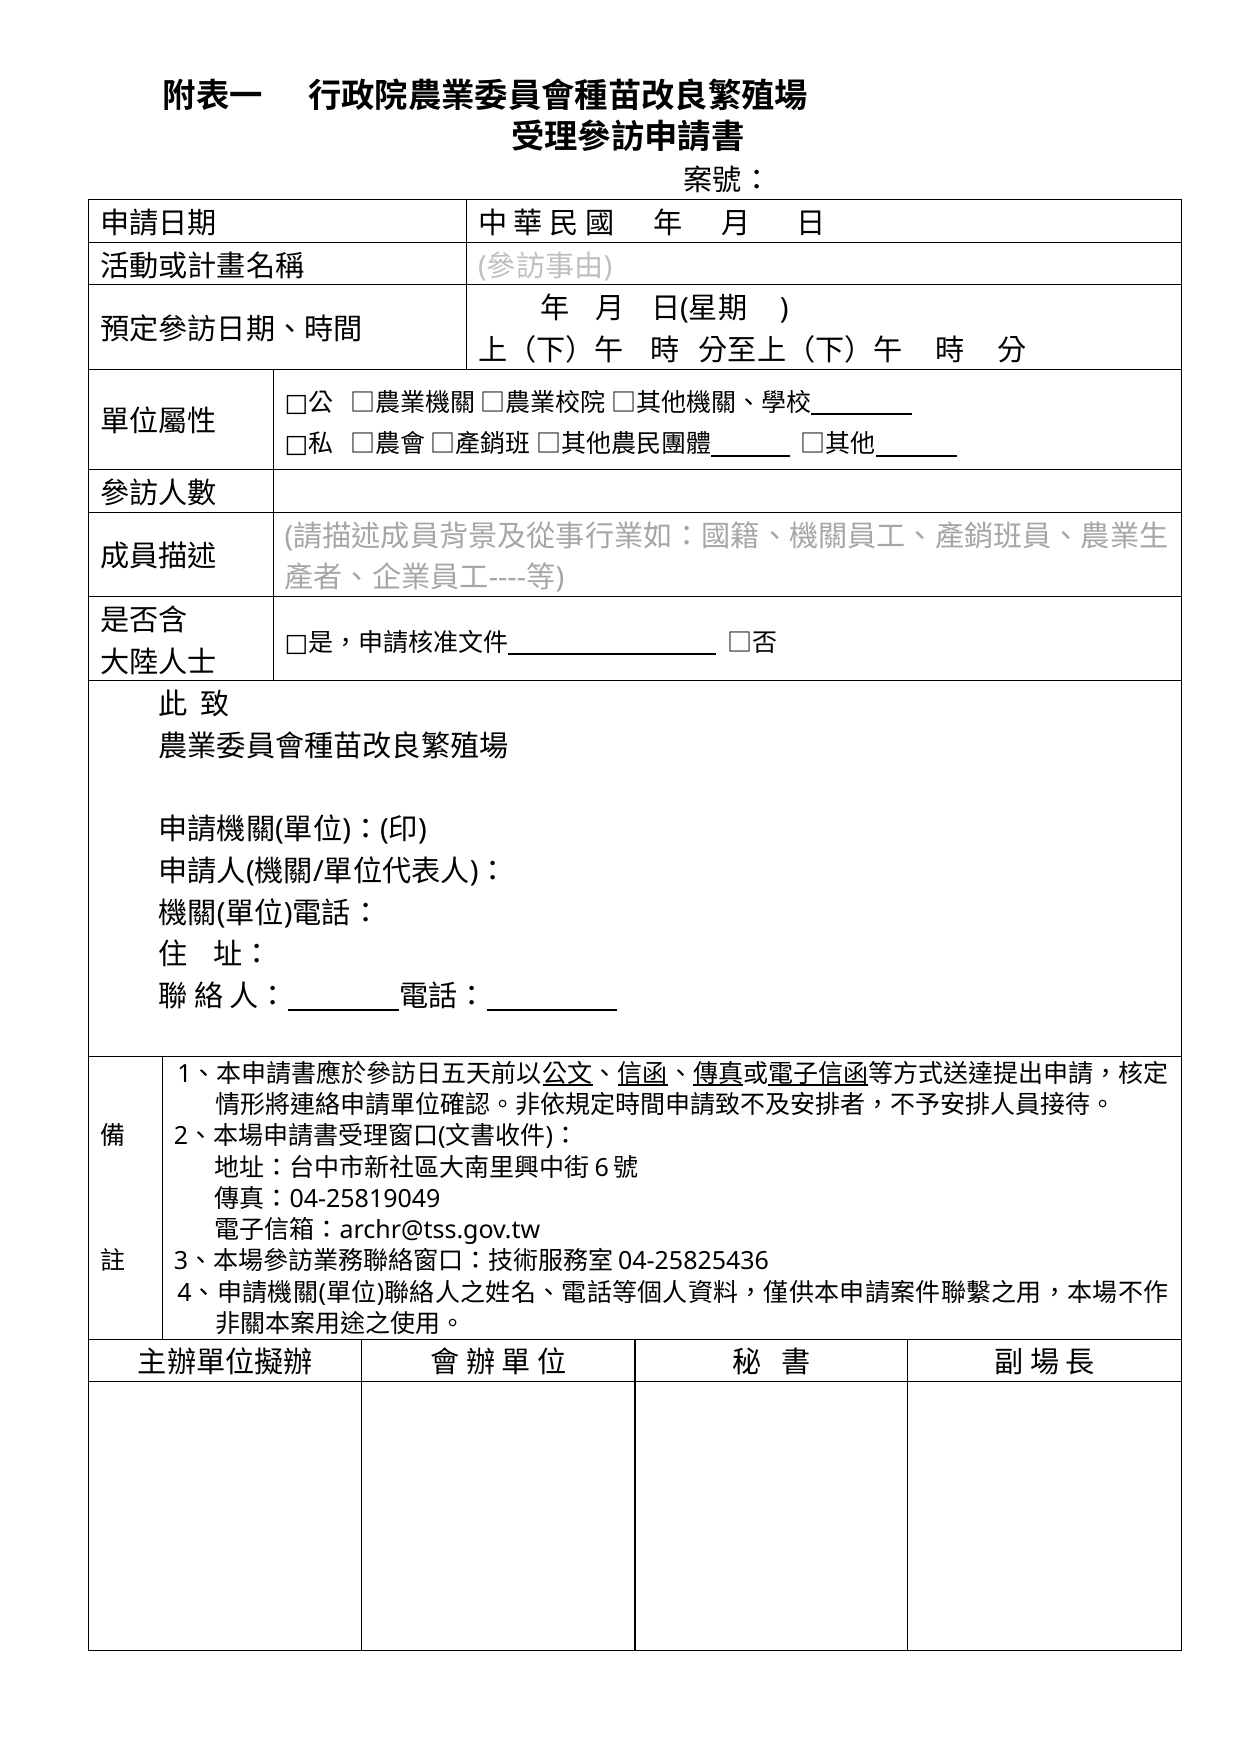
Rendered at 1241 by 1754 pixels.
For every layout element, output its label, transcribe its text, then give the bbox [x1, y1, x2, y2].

table_cell □公 □農業機關 □農業校院 □其他機關、學校 □私 □農會 □產銷班 □其他農民團體 □其他 [274, 370, 1181, 469]
table_header 申請日期 [89, 200, 466, 242]
table_header 中 華 民 國 年 月 日 [467, 200, 1181, 242]
table_cell 年 月 日(星期 ) 上（下）午 時 分至上（下）午 時 分 [467, 285, 1181, 369]
table_cell 活動或計畫名稱 [89, 243, 466, 284]
text 附表一 行政院農業委員會種苗改良繁殖場 [162, 74, 1093, 116]
table_cell [89, 1382, 361, 1650]
table_cell [636, 1382, 907, 1650]
table_cell 副 場 長 [908, 1340, 1181, 1381]
table_cell 此 致 農業委員會種苗改良繁殖場 申請機關(單位)：(印) 申請人(機關/單位代表人)： 機關(單位)電話： 住 址： 聯 絡 人： 電話： [89, 681, 1181, 1056]
table_cell □是，申請核准文件 □否 [274, 597, 1181, 680]
table_cell (參訪事由) [467, 243, 1181, 284]
table_cell [362, 1382, 634, 1650]
table_cell 秘 書 [636, 1340, 907, 1381]
text 受理參訪申請書 [162, 116, 1093, 157]
table_cell [274, 470, 1181, 512]
table_cell 參訪人數 [89, 470, 273, 512]
table_cell [908, 1382, 1181, 1650]
table_cell 單位屬性 [89, 370, 273, 469]
table_cell 備 註 [89, 1057, 162, 1338]
table_cell 1、本申請書應於參訪日五天前以公文、信函、傳真或電子信函等方式送達提出申請，核定情形將連絡申請單位確認。非依規定時間申請致不及安排者，不予安排人員接待。 2、本場申請書受理窗口(文書收件)： 地址：台中市新社區大南里興中街6號 傳真：04-25819049 電子信箱：archr@tss.gov.tw 3、本場參訪業務聯絡窗口：技術服務室04-25825436 4、申請機關(單位)聯絡人之姓名、電話等個人資料，僅供本申請案件聯繫之用，本場不作非關本案用途之使用。 [163, 1057, 1181, 1338]
table_cell 主辦單位擬辦 [89, 1340, 361, 1381]
table_cell 是否含 大陸人士 [89, 597, 273, 680]
table_cell 成員描述 [89, 513, 273, 596]
table_cell 預定參訪日期、時間 [89, 285, 466, 369]
table_cell 會 辦 單 位 [362, 1340, 634, 1381]
table_cell (請描述成員背景及從事行業如：國籍、機關員工、產銷班員、農業生產者、企業員工----等) [274, 513, 1181, 596]
text 案號： [162, 157, 1093, 199]
